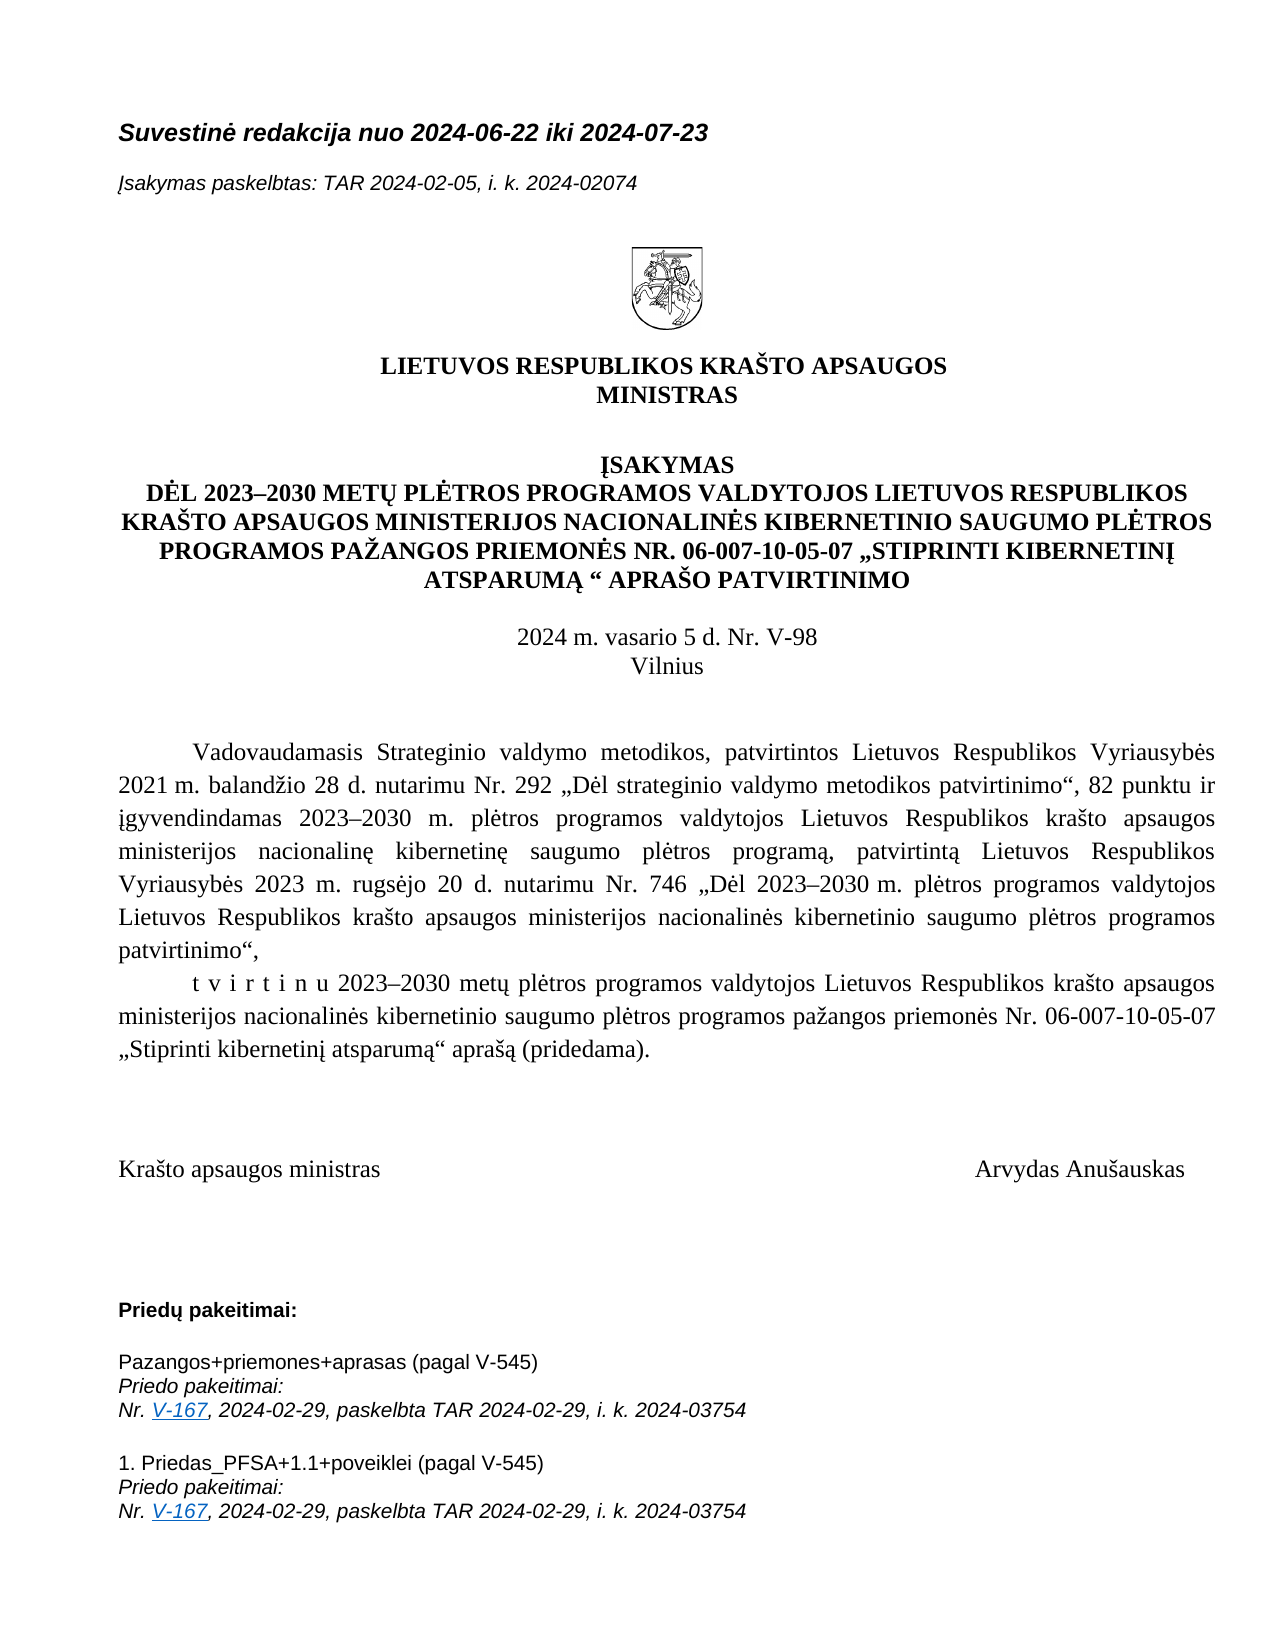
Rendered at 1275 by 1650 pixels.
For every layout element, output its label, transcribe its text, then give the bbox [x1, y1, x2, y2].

text Suvestinė redakcija nuo 2024-06-22 iki 2024-07-23 [118, 118, 1216, 147]
text Vadovaudamasis Strateginio valdymo metodikos, patvirtintos Lietuvos Respublikos Vyriausybės 2021 m. balandžio 28 d. nutarimu Nr. 292 „Dėl strateginio valdymo metodikos patvirtinimo“, 82 punktu ir įgyvendindamas 2023–2030 m. plėtros programos valdytojos Lietuvos Respublikos krašto apsaugos ministerijos nacionalinę kibernetinę saugumo plėtros programą, patvirtintą Lietuvos Respublikos Vyriausybės 2023 m. rugsėjo 20 d. nutarimu Nr. 746 „Dėl 2023–2030 m. plėtros programos valdytojos Lietuvos Respublikos krašto apsaugos ministerijos nacionalinės kibernetinio saugumo plėtros programos patvirtinimo“, [118, 737, 1216, 964]
text Nr. V-167, 2024-02-29, paskelbta TAR 2024-02-29, i. k. 2024-03754 [118, 1398, 1216, 1422]
text Priedų pakeitimai: [118, 1297, 1216, 1321]
text Nr. V-167, 2024-02-29, paskelbta TAR 2024-02-29, i. k. 2024-03754 [118, 1499, 1216, 1523]
text 2024 m. vasario 5 d. Nr. V-98 [118, 622, 1216, 651]
text Vilnius [118, 651, 1216, 680]
text Krašto apsaugos ministras Arvydas Anušauskas [118, 1154, 1216, 1182]
text lietuvos respublikos krašto apsaugos ministras [118, 351, 1216, 409]
text ĮSAKYMAS [118, 450, 1216, 478]
text DĖL 2023–2030 METŲ PLĖTROS PROGRAMOS VALDYTOJOS LIETUVOS RESPUBLIKOS KRAŠTO APSAUGOS MINISTERIJOS NACIONALINĖS KIBERNETINIO SAUGUMO PLĖTROS PROGRAMOS PAŽANGOS PRIEMONĖS NR. 06-007-10-05-07 „STIPRINTI KIBERNETINĮ ATSPARUMĄ “ APRAŠO PATVIRTINIMO [118, 478, 1216, 593]
text 1. Priedas_PFSA+1.1+poveiklei (pagal V-545) [118, 1451, 1216, 1475]
text Priedo pakeitimai: [118, 1374, 1216, 1398]
text Įsakymas paskelbtas: TAR 2024-02-05, i. k. 2024-02074 [118, 171, 1216, 195]
text t v i r t i n u 2023–2030 metų plėtros programos valdytojos Lietuvos Respublikos krašto apsaugos ministerijos nacionalinės kibernetinio saugumo plėtros programos pažangos priemonės Nr. 06-007-10-05-07 „Stiprinti kibernetinį atsparumą“ aprašą (pridedama). [118, 968, 1216, 1063]
text Pazangos+priemones+aprasas (pagal V-545) [118, 1350, 1216, 1374]
text Priedo pakeitimai: [118, 1475, 1216, 1499]
